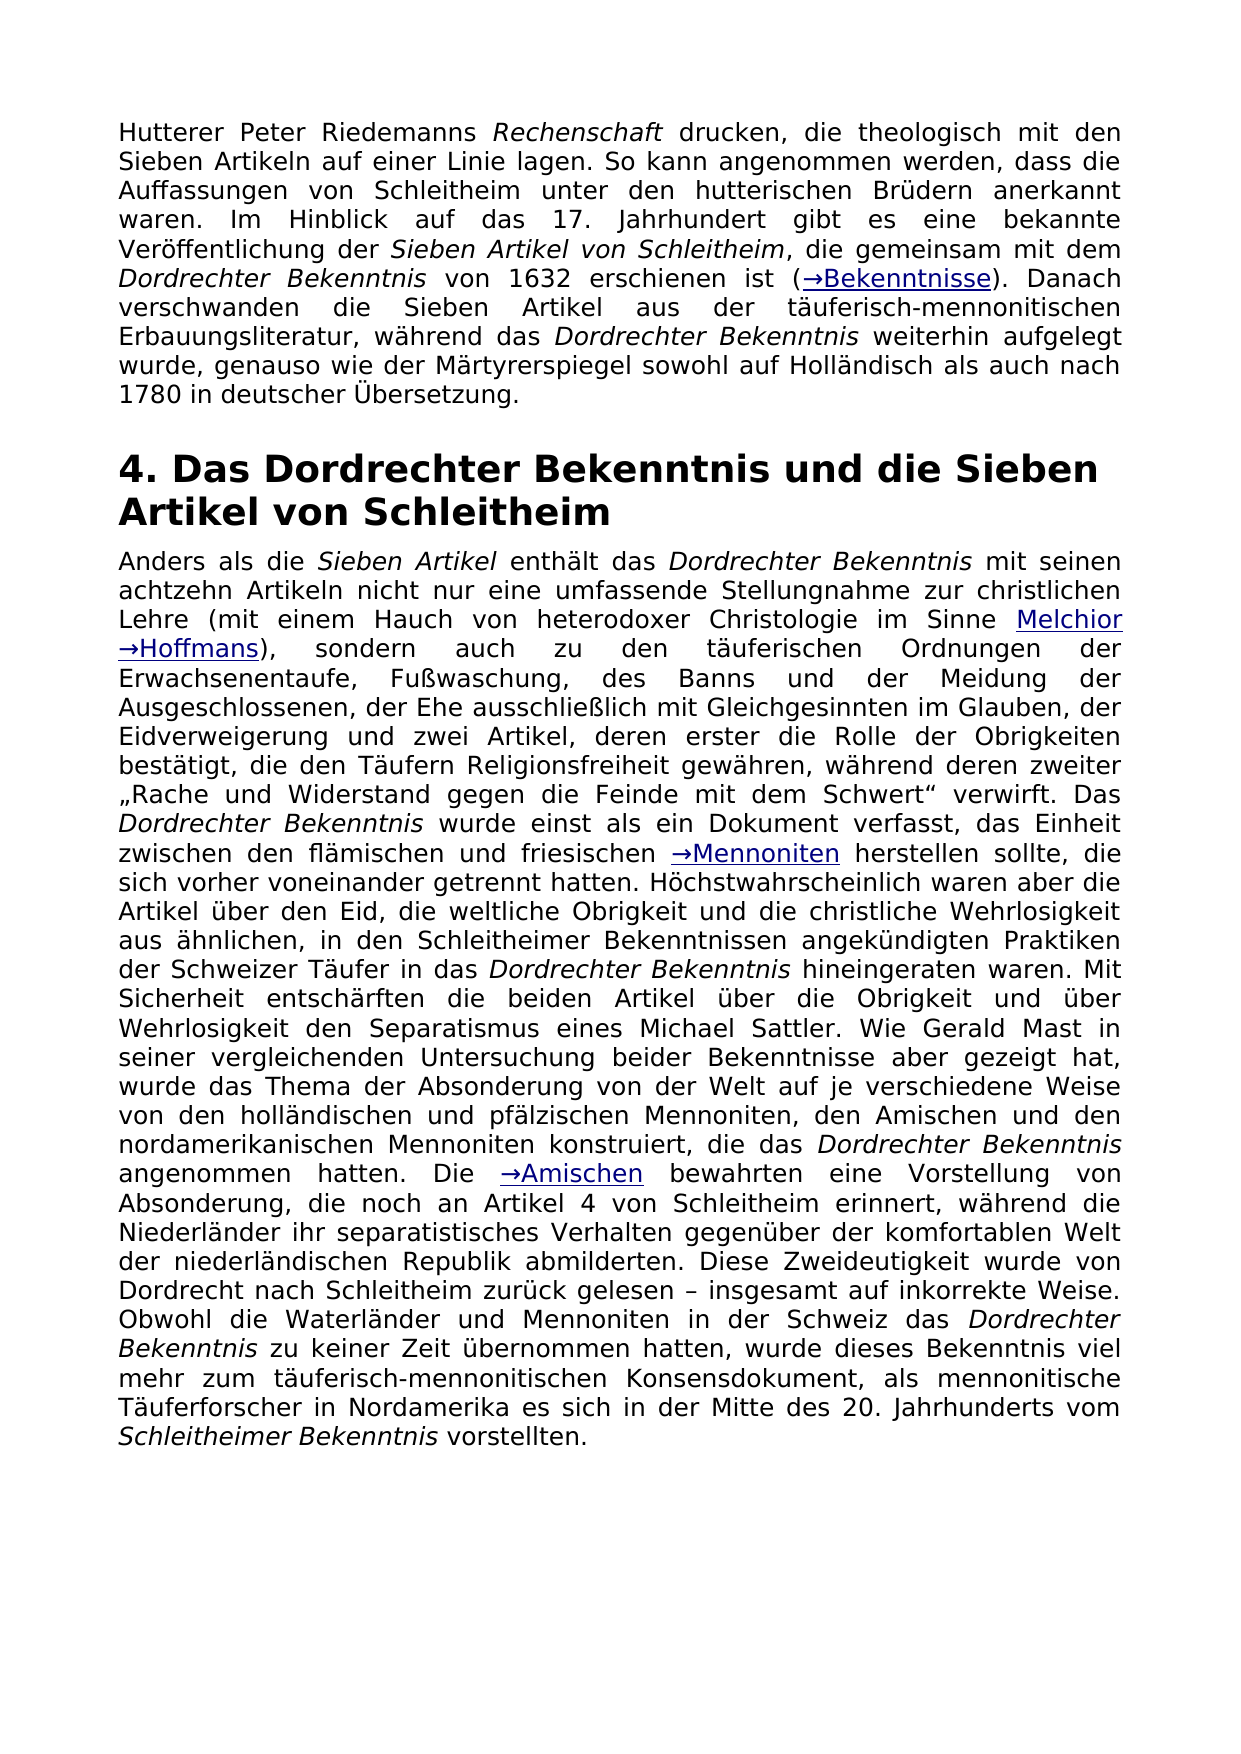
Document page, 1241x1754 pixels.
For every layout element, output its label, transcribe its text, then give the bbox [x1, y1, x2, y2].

subtitle 4. Das Dordrechter Bekenntnis und die Sieben Artikel von Schleitheim [118, 447, 1122, 534]
text Hutterer Peter Riedemanns Rechenschaft drucken, die theologisch mit den Sieben Artikeln auf einer Linie lagen. So kann angenommen werden, dass die Auffassungen von Schleitheim unter den hutterischen Brüdern anerkannt waren. Im Hinblick auf das 17. Jahrhundert gibt es eine bekannte Veröffentlichung der Sieben Artikel von Schleitheim, die gemeinsam mit dem Dordrechter Bekenntnis von 1632 erschienen ist (→Bekenntnisse). Danach verschwanden die Sieben Artikel aus der täuferisch-mennonitischen Erbauungsliteratur, während das Dordrechter Bekenntnis weiterhin aufgelegt wurde, genauso wie der Märtyrerspiegel sowohl auf Holländisch als auch nach 1780 in deutscher Übersetzung. [118, 118, 1122, 410]
text Anders als die Sieben Artikel enthält das Dordrechter Bekenntnis mit seinen achtzehn Artikeln nicht nur eine umfassende Stellungnahme zur christlichen Lehre (mit einem Hauch von heterodoxer Christologie im Sinne Melchior →Hoffmans), sondern auch zu den täuferischen Ordnungen der Erwachsenentaufe, Fußwaschung, des Banns und der Meidung der Ausgeschlossenen, der Ehe ausschließlich mit Gleichgesinnten im Glauben, der Eidverweigerung und zwei Artikel, deren erster die Rolle der Obrigkeiten bestätigt, die den Täufern Religionsfreiheit gewähren, während deren zweiter „Rache und Widerstand gegen die Feinde mit dem Schwert“ verwirft. Das Dordrechter Bekenntnis wurde einst als ein Dokument verfasst, das Einheit zwischen den flämischen und friesischen →Mennoniten herstellen sollte, die sich vorher voneinander getrennt hatten. Höchstwahrscheinlich waren aber die Artikel über den Eid, die weltliche Obrigkeit und die christliche Wehrlosigkeit aus ähnlichen, in den Schleitheimer Bekenntnissen angekündigten Praktiken der Schweizer Täufer in das Dordrechter Bekenntnis hineingeraten waren. Mit Sicherheit entschärften die beiden Artikel über die Obrigkeit und über Wehrlosigkeit den Separatismus eines Michael Sattler. Wie Gerald Mast in seiner vergleichenden Untersuchung beider Bekenntnisse aber gezeigt hat, wurde das Thema der Absonderung von der Welt auf je verschiedene Weise von den holländischen und pfälzischen Mennoniten, den Amischen und den nordamerikanischen Mennoniten konstruiert, die das Dordrechter Bekenntnis angenommen hatten. Die →Amischen bewahrten eine Vorstellung von Absonderung, die noch an Artikel 4 von Schleitheim erinnert, während die Niederländer ihr separatistisches Verhalten gegenüber der komfortablen Welt der niederländischen Republik abmilderten. Diese Zweideutigkeit wurde von Dordrecht nach Schleitheim zurück gelesen – insgesamt auf inkorrekte Weise. Obwohl die Waterländer und Mennoniten in der Schweiz das Dordrechter Bekenntnis zu keiner Zeit übernommen hatten, wurde dieses Bekenntnis viel mehr zum täuferisch-mennonitischen Konsensdokument, als mennonitische Täuferforscher in Nordamerika es sich in der Mitte des 20. Jahrhunderts vom Schleitheimer Bekenntnis vorstellten. [118, 547, 1122, 1451]
